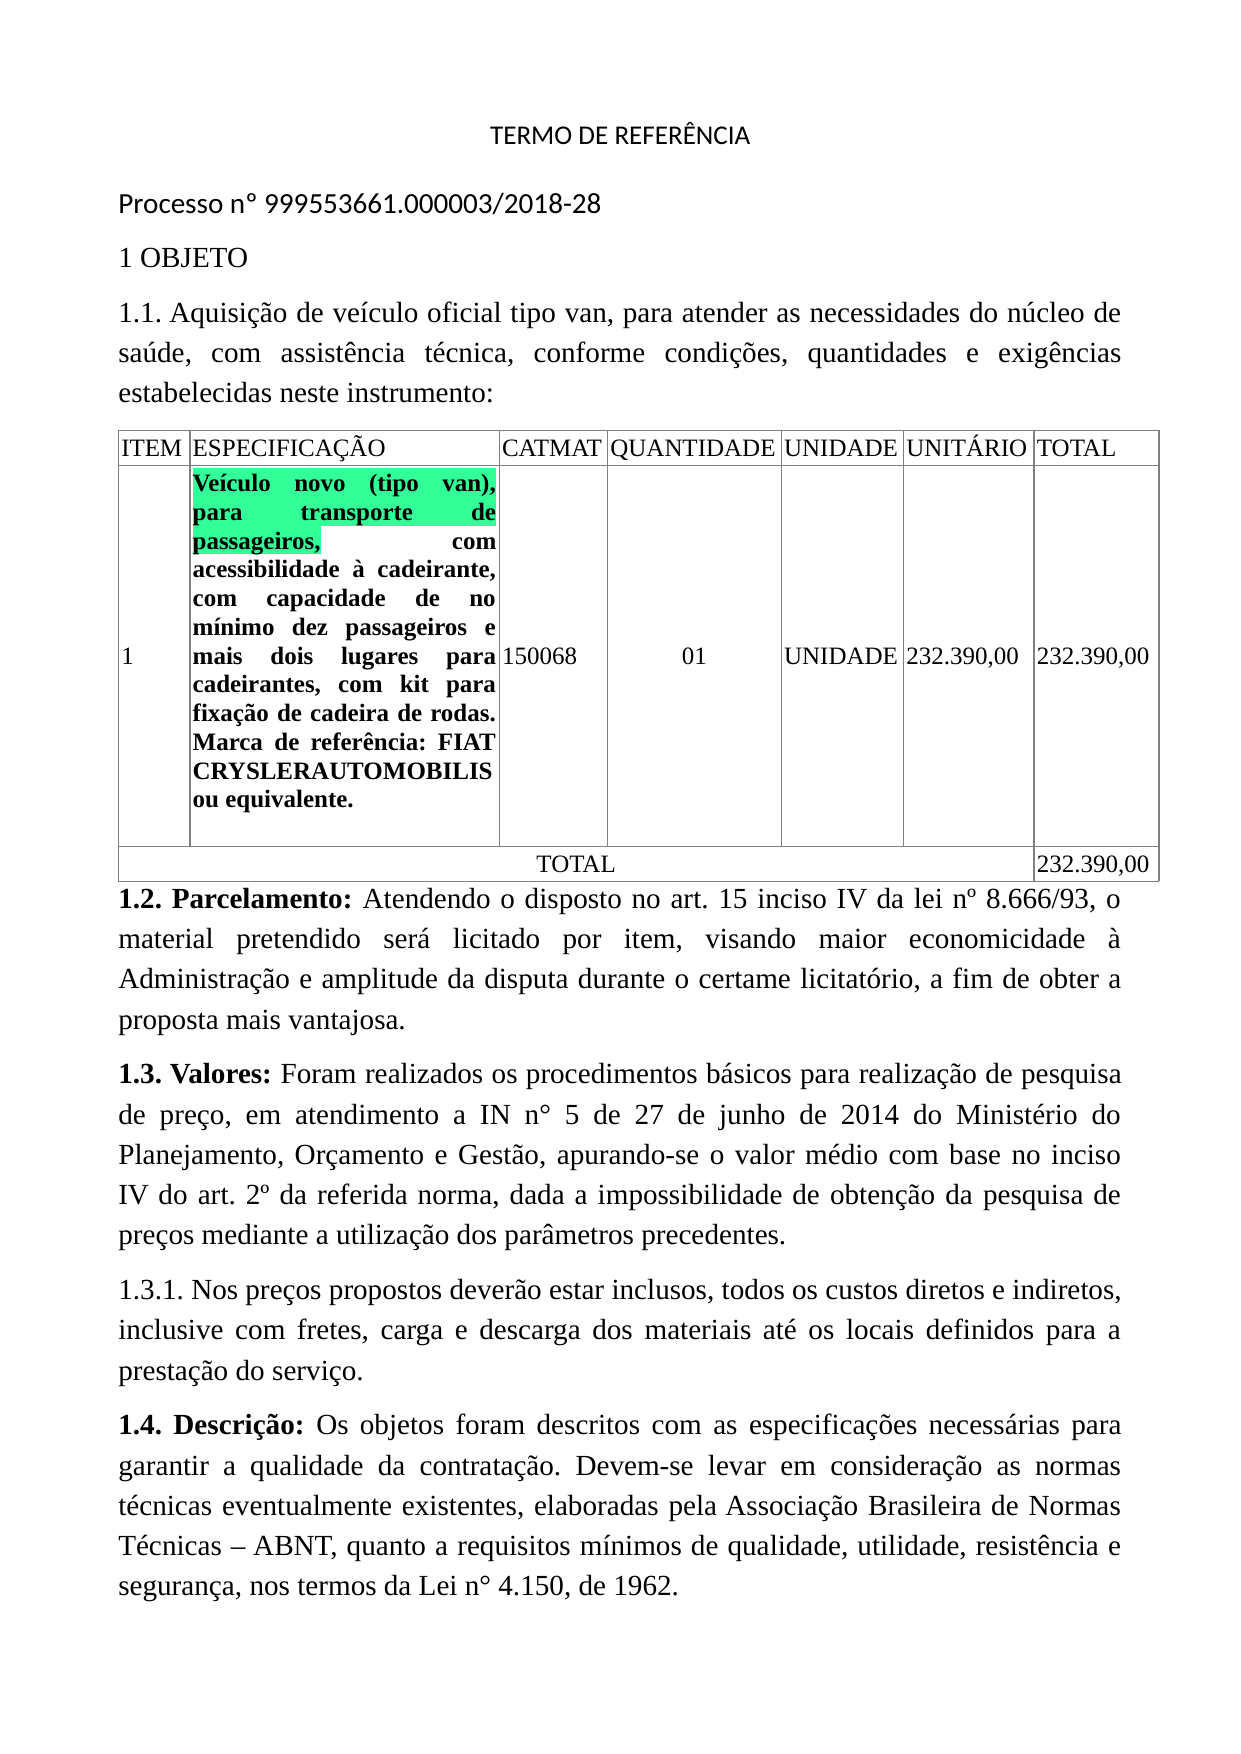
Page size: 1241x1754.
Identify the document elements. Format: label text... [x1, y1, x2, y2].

text 1.2. Parcelamento: Atendendo o disposto no art. 15 inciso IV da lei nº 8.666/93, o material pretendido será licitado por item, visando maior economicidade à Administração e amplitude da disputa durante o certame licitatório, a fim de obter a proposta mais vantajosa. [118, 882, 1122, 1035]
table_cell TOTAL [119, 847, 1033, 881]
text Processo nº 999553661.000003/2018-28 [118, 185, 1109, 220]
table_cell 232.390,00 [1035, 466, 1158, 846]
table_header ITEM [119, 431, 189, 465]
table_header QUANTIDADE [608, 431, 781, 465]
table_header CATMAT [500, 431, 607, 465]
text 1.1. Aquisição de veículo oficial tipo van, para atender as necessidades do núcleo de saúde, com assistência técnica, conforme condições, quantidades e exigências estabelecidas neste instrumento: [118, 295, 1122, 409]
text 1.4. Descrição: Os objetos foram descritos com as especificações necessárias para garantir a qualidade da contratação. Devem-se levar em consideração as normas técnicas eventualmente existentes, elaboradas pela Associação Brasileira de Normas Técnicas – ABNT, quanto a requisitos mínimos de qualidade, utilidade, resistência e segurança, nos termos da Lei n° 4.150, de 1962. [118, 1407, 1122, 1602]
table_header TOTAL [1035, 431, 1158, 465]
text 1.3. Valores: Foram realizados os procedimentos básicos para realização de pesquisa de preço, em atendimento a IN n° 5 de 27 de junho de 2014 do Ministério do Planejamento, Orçamento e Gestão, apurando-se o valor médio com base no inciso IV do art. 2º da referida norma, dada a impossibilidade de obtenção da pesquisa de preços mediante a utilização dos parâmetros precedentes. [118, 1057, 1122, 1251]
text TERMO DE REFERÊNCIA [118, 118, 1122, 151]
table_cell 232.390,00 [1035, 847, 1158, 881]
table_cell 1 [119, 466, 189, 846]
table_cell 232.390,00 [904, 466, 1033, 846]
table_cell UNIDADE [782, 466, 903, 846]
table_cell Veículo novo (tipo van), para transporte de passageiros, com acessibilidade à cadeirante, com capacidade de no mínimo dez passageiros e mais dois lugares para cadeirantes, com kit para fixação de cadeira de rodas. Marca de referência: FIAT CRYSLERAUTOMOBILIS ou equivalente. [191, 466, 499, 846]
table_header UNITÁRIO [904, 431, 1033, 465]
text 1 OBJETO [118, 240, 1122, 273]
text 1.3.1. Nos preços propostos deverão estar inclusos, todos os custos diretos e indiretos, inclusive com fretes, carga e descarga dos materiais até os locais definidos para a prestação do serviço. [118, 1272, 1122, 1386]
table_header ESPECIFICAÇÃO [191, 431, 499, 465]
table_cell 150068 [500, 466, 607, 846]
table_cell 01 [608, 466, 781, 846]
table_header UNIDADE [782, 431, 903, 465]
